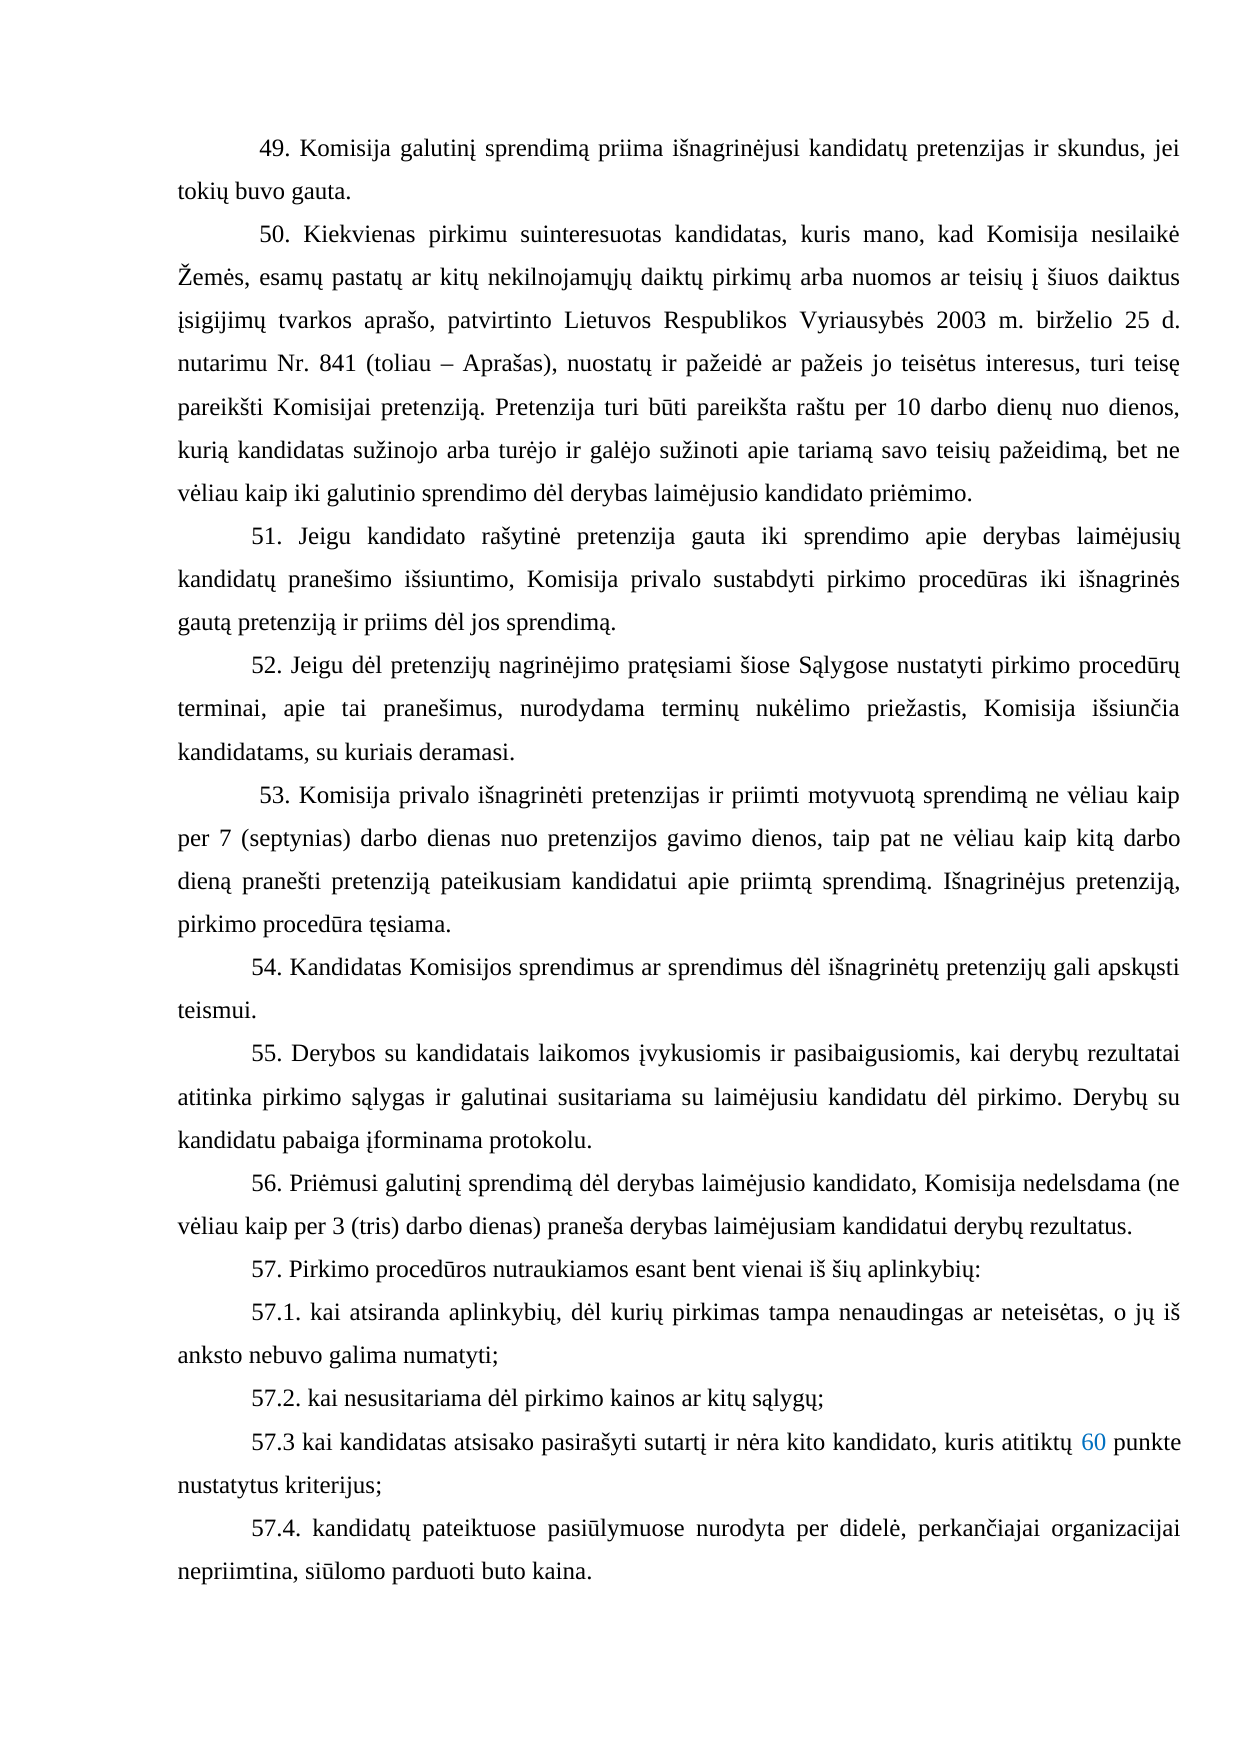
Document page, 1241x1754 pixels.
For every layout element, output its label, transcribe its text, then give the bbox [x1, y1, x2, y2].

text 57. Pirkimo procedūros nutraukiamos esant bent vienai iš šių aplinkybių: [177, 1254, 1181, 1283]
text 57.4. kandidatų pateiktuose pasiūlymuose nurodyta per didelė, perkančiajai organizacijai nepriimtina, siūlomo parduoti buto kaina. [177, 1513, 1181, 1585]
text 51. Jeigu kandidato rašytinė pretenzija gauta iki sprendimo apie derybas laimėjusių kandidatų pranešimo išsiuntimo, Komisija privalo sustabdyti pirkimo procedūras iki išnagrinės gautą pretenziją ir priims dėl jos sprendimą. [177, 521, 1181, 636]
text 56. Priėmusi galutinį sprendimą dėl derybas laimėjusio kandidato, Komisija nedelsdama (ne vėliau kaip per 3 (tris) darbo dienas) praneša derybas laimėjusiam kandidatui derybų rezultatus. [177, 1168, 1181, 1240]
text 52. Jeigu dėl pretenzijų nagrinėjimo pratęsiami šiose Sąlygose nustatyti pirkimo procedūrų terminai, apie tai pranešimus, nurodydama terminų nukėlimo priežastis, Komisija išsiunčia kandidatams, su kuriais deramasi. [177, 650, 1181, 765]
text 54. Kandidatas Komisijos sprendimus ar sprendimus dėl išnagrinėtų pretenzijų gali apskųsti teismui. [177, 952, 1181, 1024]
text 49. Komisija galutinį sprendimą priima išnagrinėjusi kandidatų pretenzijas ir skundus, jei tokių buvo gauta. [177, 133, 1181, 205]
text 57.2. kai nesusitariama dėl pirkimo kainos ar kitų sąlygų; [177, 1383, 1181, 1412]
text 55. Derybos su kandidatais laikomos įvykusiomis ir pasibaigusiomis, kai derybų rezultatai atitinka pirkimo sąlygas ir galutinai susitariama su laimėjusiu kandidatu dėl pirkimo. Derybų su kandidatu pabaiga įforminama protokolu. [177, 1038, 1181, 1153]
text 53. Komisija privalo išnagrinėti pretenzijas ir priimti motyvuotą sprendimą ne vėliau kaip per 7 (septynias) darbo dienas nuo pretenzijos gavimo dienos, taip pat ne vėliau kaip kitą darbo dieną pranešti pretenziją pateikusiam kandidatui apie priimtą sprendimą. Išnagrinėjus pretenziją, pirkimo procedūra tęsiama. [177, 780, 1181, 938]
text 57.1. kai atsiranda aplinkybių, dėl kurių pirkimas tampa nenaudingas ar neteisėtas, o jų iš anksto nebuvo galima numatyti; [177, 1297, 1181, 1369]
text 57.3 kai kandidatas atsisako pasirašyti sutartį ir nėra kito kandidato, kuris atitiktų 60 punkte nustatytus kriterijus; [177, 1427, 1181, 1498]
text 50. Kiekvienas pirkimu suinteresuotas kandidatas, kuris mano, kad Komisija nesilaikė Žemės, esamų pastatų ar kitų nekilnojamųjų daiktų pirkimų arba nuomos ar teisių į šiuos daiktus įsigijimų tvarkos aprašo, patvirtinto Lietuvos Respublikos Vyriausybės 2003 m. birželio 25 d. nutarimu Nr. 841 (toliau – Aprašas), nuostatų ir pažeidė ar pažeis jo teisėtus interesus, turi teisę pareikšti Komisijai pretenziją. Pretenzija turi būti pareikšta raštu per 10 darbo dienų nuo dienos, kurią kandidatas sužinojo arba turėjo ir galėjo sužinoti apie tariamą savo teisių pažeidimą, bet ne vėliau kaip iki galutinio sprendimo dėl derybas laimėjusio kandidato priėmimo. [177, 219, 1181, 507]
